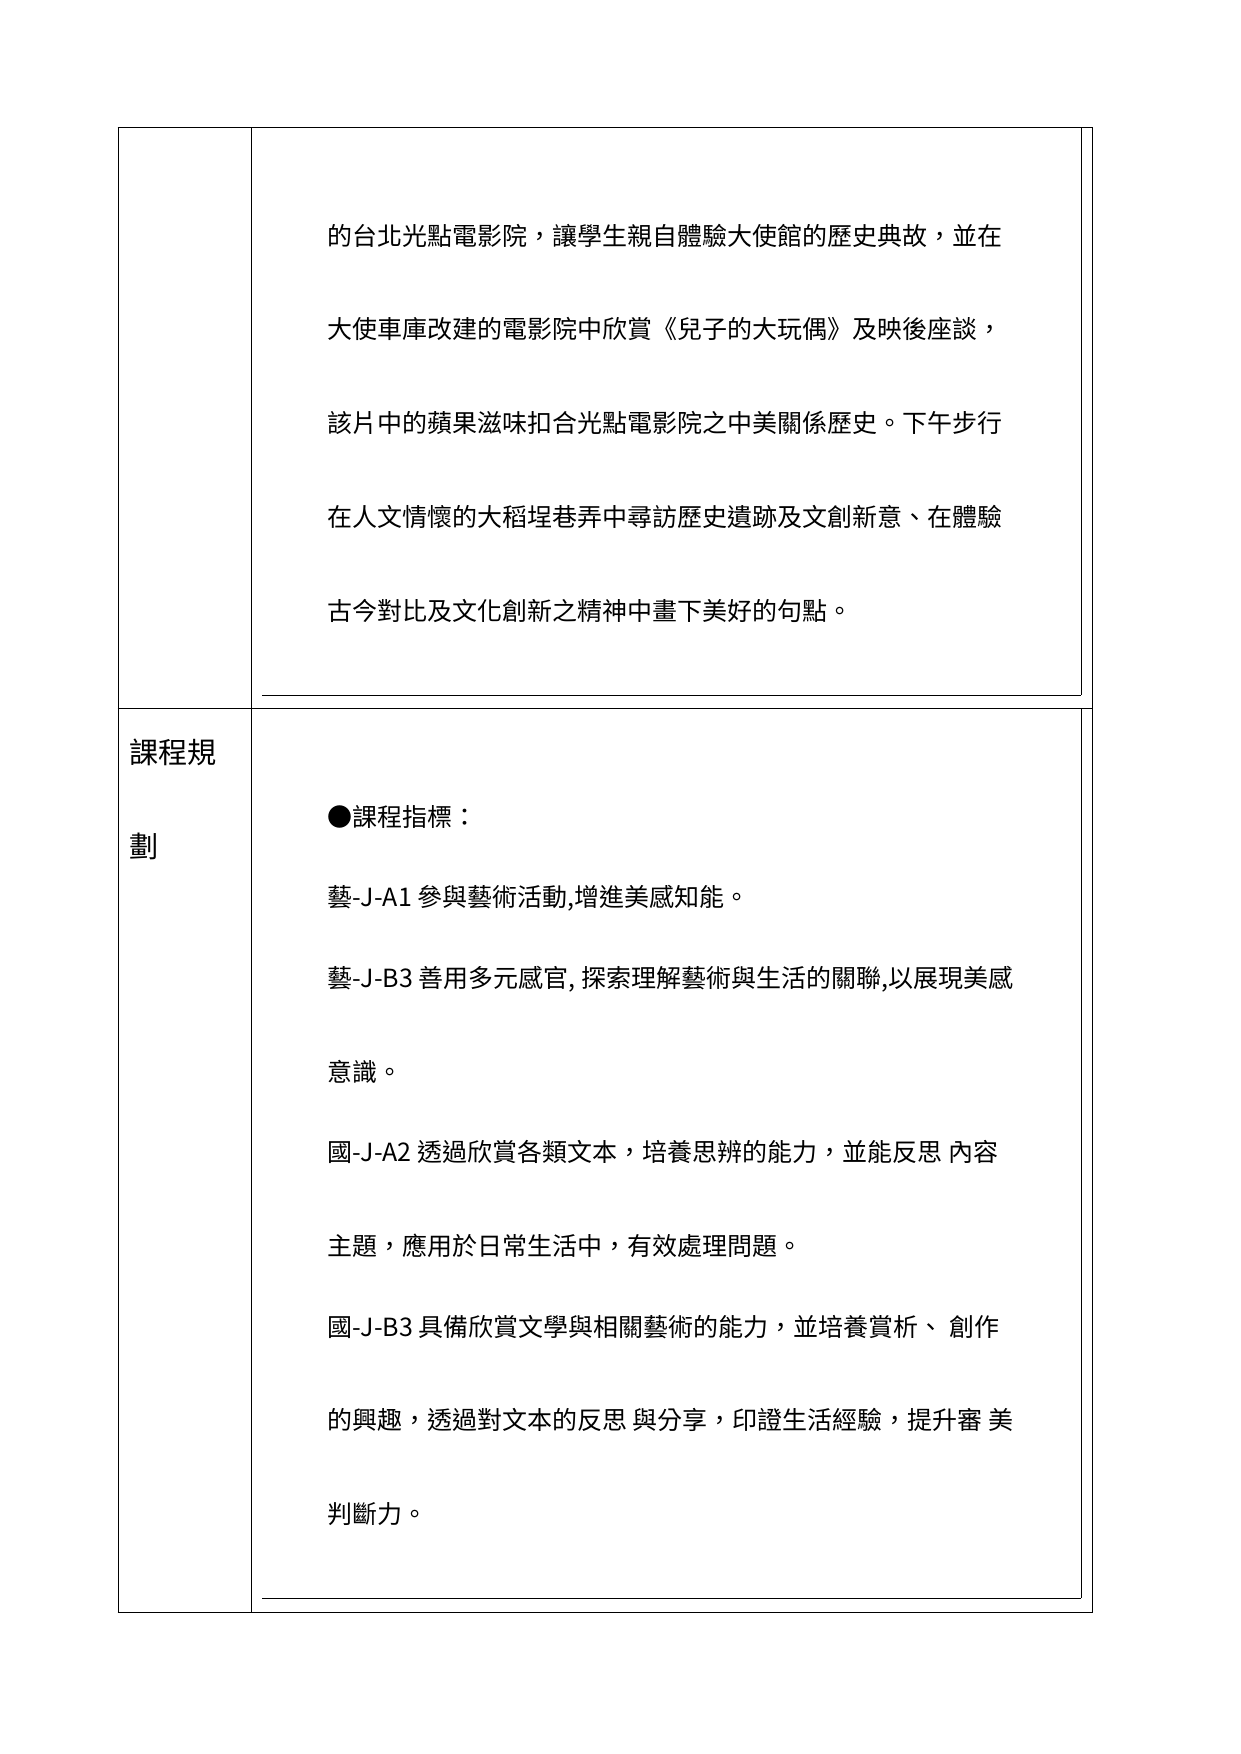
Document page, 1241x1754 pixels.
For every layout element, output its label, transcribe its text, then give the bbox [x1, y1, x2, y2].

table_cell [119, 128, 251, 708]
table_cell 課程規劃 [119, 709, 251, 1612]
table_cell 的台北光點電影院，讓學生親自體驗大使館的歷史典故，並在大使車庫改建的電影院中欣賞《兒子的大玩偶》及映後座談，該片中的蘋果滋味扣合光點電影院之中美關係歷史。下午步行在人文情懷的大稻埕巷弄中尋訪歷史遺跡及文創新意、在體驗古今對比及文化創新之精神中畫下美好的句點。 [252, 128, 1092, 708]
table_cell ●課程指標： 藝-J-A1 參與藝術活動,增進美感知能。 藝-J-B3 善用多元感官, 探索理解藝術與生活的關聯,以展現美感意識。 國-J-A2 透過欣賞各類文本，培養思辨的能力，並能反思 內容主題，應用於日常生活中，有效處理問題。 國-J-B3 具備欣賞文學與相關藝術的能力，並培養賞析、 創作的興趣，透過對文本的反思 與分享，印證生活經驗，提升審 美判斷力。 [252, 709, 1092, 1612]
